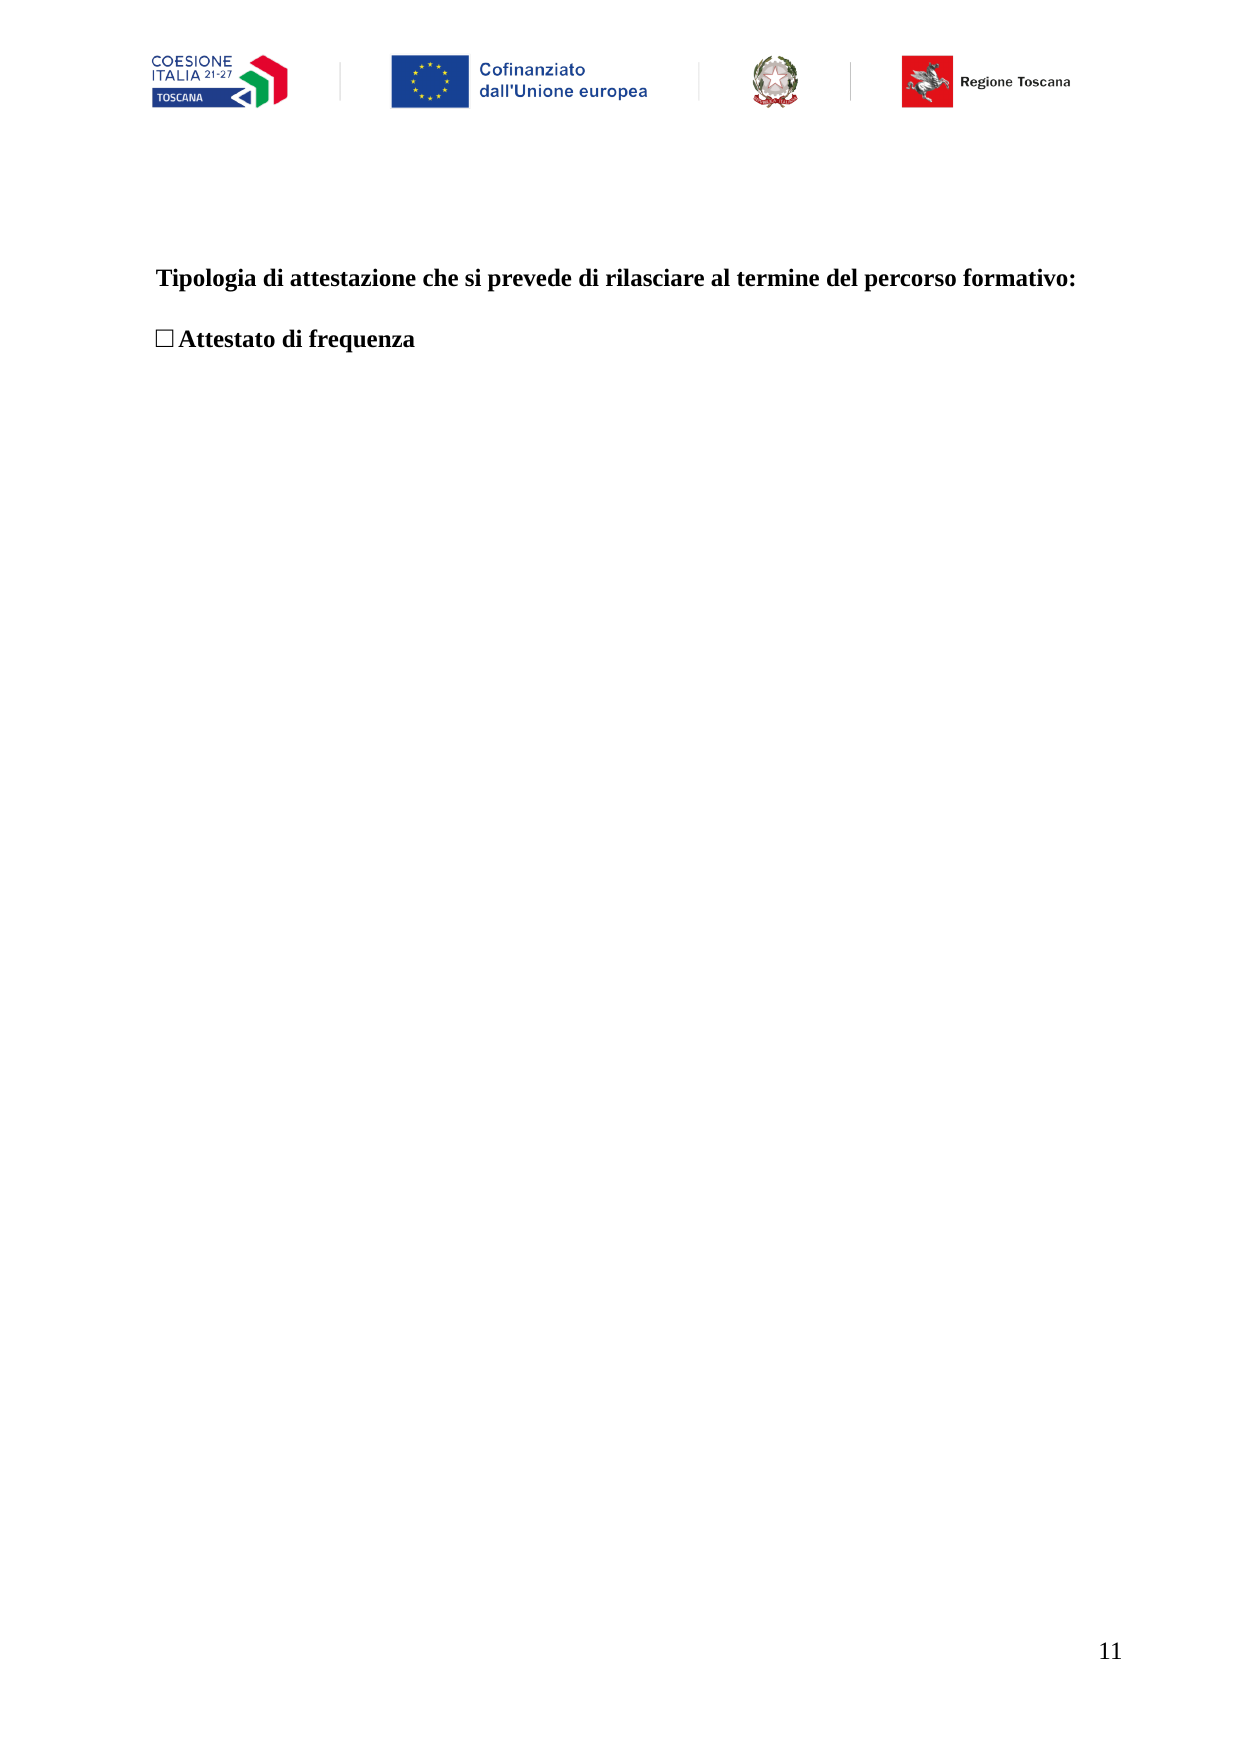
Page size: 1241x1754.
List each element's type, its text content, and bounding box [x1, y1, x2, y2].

text □ Attestato di frequenza [156, 320, 1122, 354]
picture [107, 31, 1112, 131]
text Tipologia di attestazione che si prevede di rilasciare al termine del percorso formativo: [156, 263, 1122, 291]
